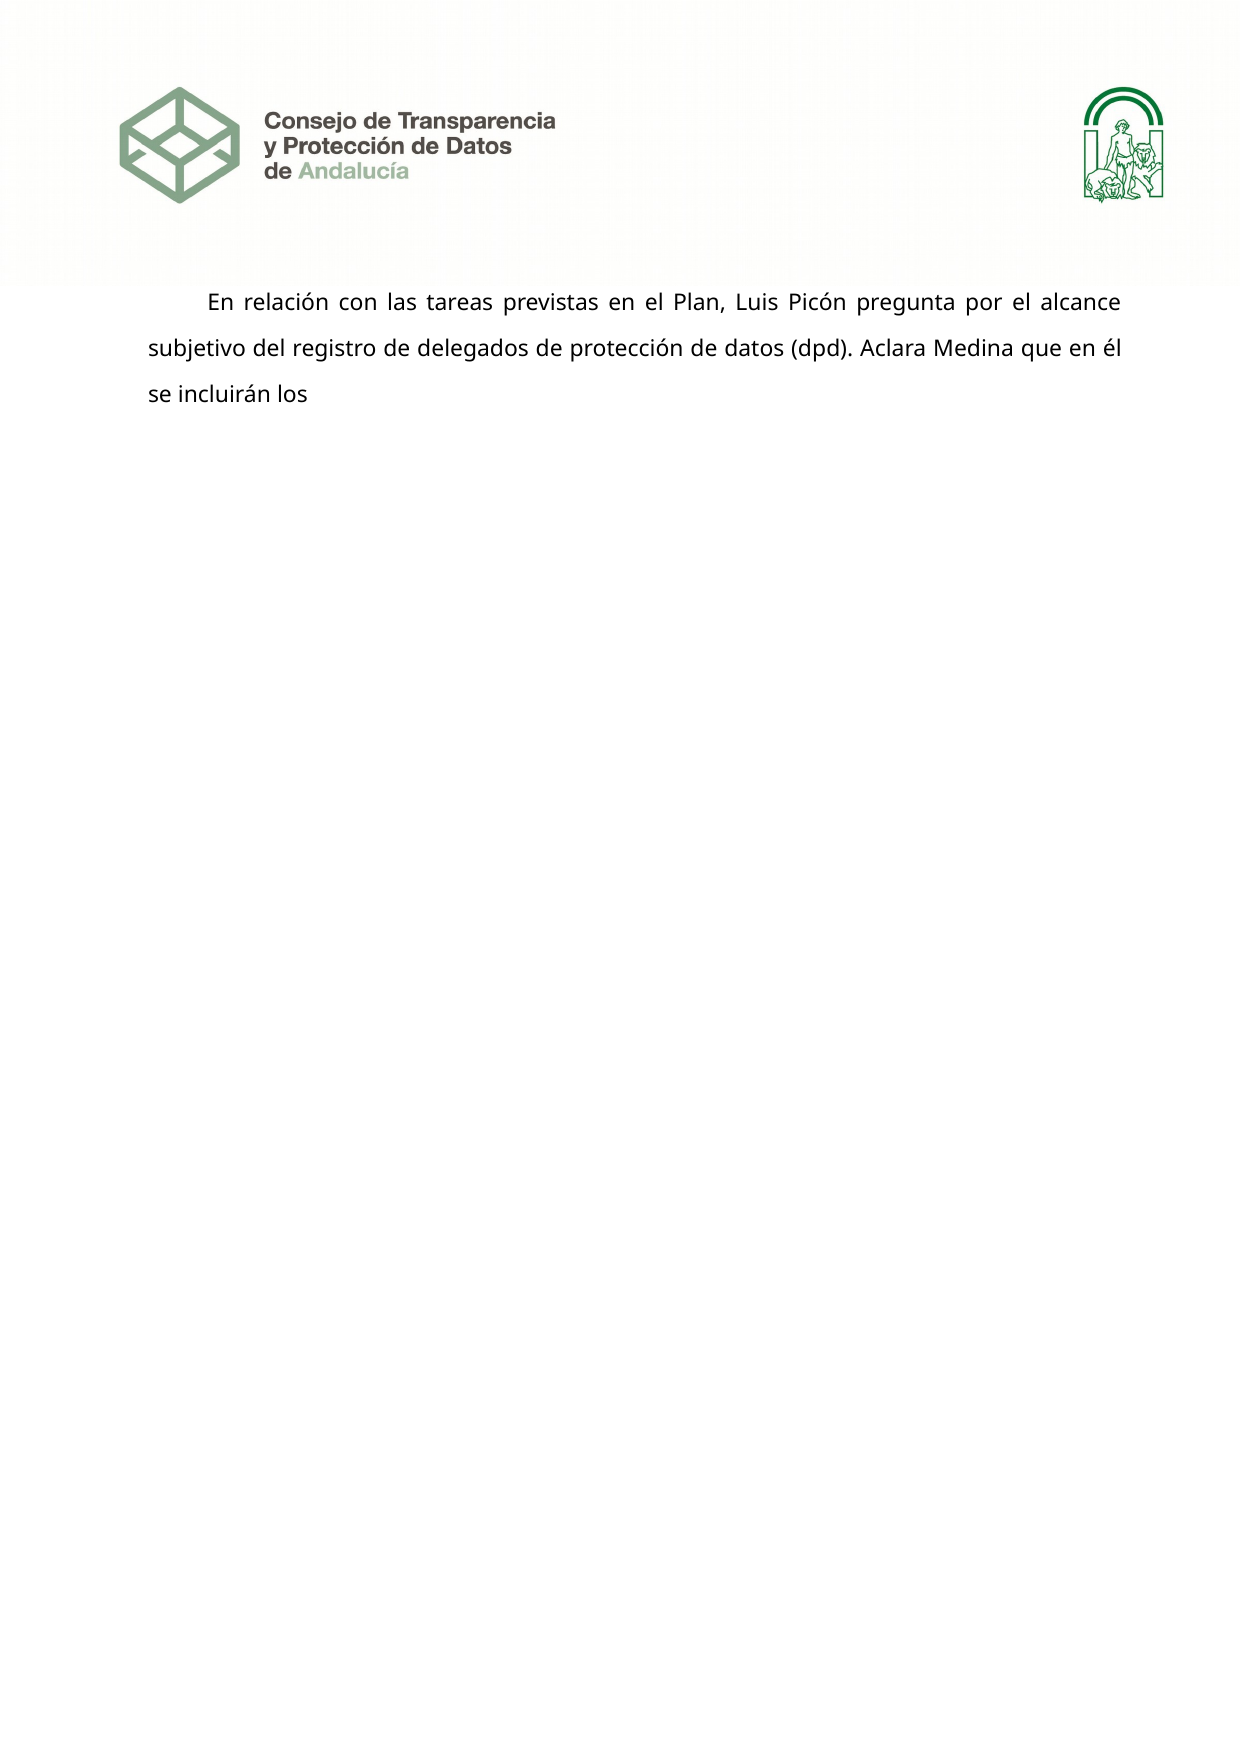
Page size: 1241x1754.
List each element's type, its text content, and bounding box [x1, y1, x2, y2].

text En relación con las tareas previstas en el Plan, Luis Picón pregunta por el alcance subjetivo del registro de delegados de protección de datos (dpd). Aclara Medina que en él se incluirán los [148, 285, 1123, 409]
picture [0, 0, 1240, 286]
